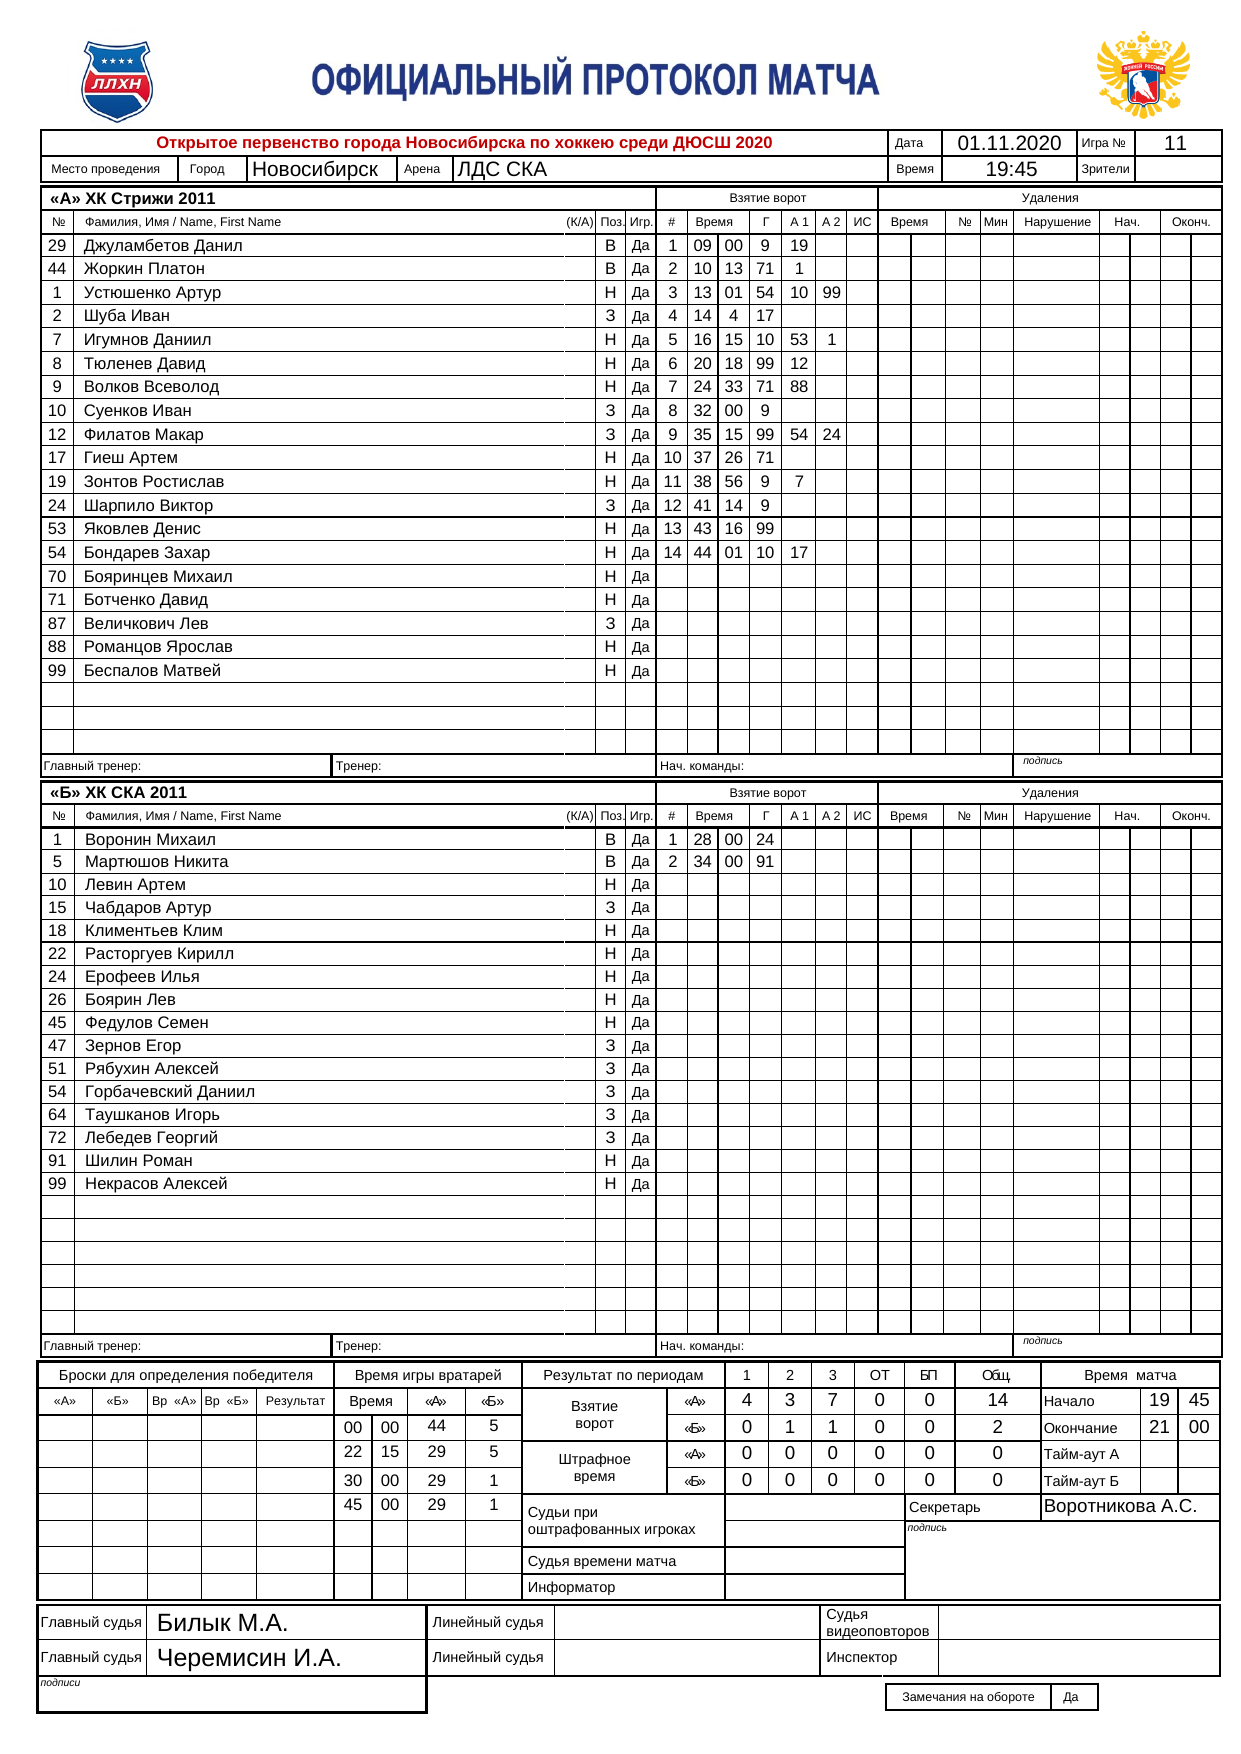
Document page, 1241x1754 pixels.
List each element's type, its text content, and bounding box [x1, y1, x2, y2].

table_cell [719, 1288, 749, 1310]
table_cell 6 [657, 352, 687, 374]
table_cell [1161, 305, 1190, 327]
table_cell [39, 1441, 92, 1467]
table_cell 14 [688, 305, 717, 327]
table_cell [1131, 352, 1160, 374]
table_cell [944, 829, 980, 849]
table_cell № [42, 211, 73, 233]
table_cell Рябухин Алексей [75, 1058, 564, 1079]
table_cell Расторгуев Кирилл [75, 943, 564, 964]
table_cell 43 [688, 518, 717, 540]
table_cell [1131, 446, 1160, 469]
table_cell [373, 1547, 407, 1573]
table_cell 26 [42, 989, 74, 1011]
table_cell [750, 1058, 781, 1079]
table_cell [42, 1219, 74, 1241]
table_cell [1131, 1242, 1160, 1264]
table_cell [565, 1104, 595, 1126]
table_cell Да [626, 470, 655, 493]
table_cell [939, 1640, 1219, 1675]
table_cell Да [626, 257, 655, 280]
table_cell [1014, 352, 1099, 374]
table_cell [847, 1058, 877, 1079]
table_cell [565, 352, 595, 374]
table_cell [565, 1058, 595, 1079]
table_cell [93, 1521, 147, 1546]
table_cell [847, 850, 877, 872]
table_cell [750, 1104, 781, 1126]
table_cell 99 [42, 1173, 74, 1195]
table_cell [981, 1035, 1013, 1057]
table_cell [782, 565, 815, 587]
table_cell 16 [688, 328, 717, 351]
table_cell [373, 1521, 407, 1546]
table_cell [750, 1150, 781, 1172]
table_cell [1014, 896, 1099, 918]
table_cell Нарушение [1014, 211, 1099, 233]
table_cell [42, 1288, 74, 1310]
table_cell [847, 399, 877, 422]
table_cell [1131, 989, 1160, 1011]
table_cell З [596, 399, 625, 422]
table_cell З [596, 1058, 625, 1079]
table_cell [782, 636, 815, 658]
table_cell «А» [408, 1389, 465, 1413]
table_cell [1192, 494, 1221, 516]
table_header 01.11.2020 [943, 131, 1076, 155]
table_cell Некрасов Алексей [75, 1173, 564, 1195]
table_cell [1161, 1242, 1190, 1264]
table_cell [879, 896, 910, 918]
table_cell [565, 281, 595, 303]
table_cell [883, 1677, 1220, 1681]
table_cell [847, 470, 877, 493]
table_cell [1100, 1173, 1129, 1195]
table_cell [782, 874, 815, 895]
table_cell [879, 446, 910, 469]
table_cell [39, 1468, 92, 1493]
table_cell [847, 494, 877, 516]
table_cell ИС [847, 805, 877, 826]
table_cell [1014, 1196, 1099, 1218]
table_cell [719, 1058, 749, 1079]
table_cell [1100, 588, 1129, 611]
table_cell [912, 1219, 943, 1241]
table_cell 10 [688, 257, 717, 280]
table_cell [626, 1219, 655, 1241]
table_cell Да [626, 659, 655, 682]
table_cell [981, 1081, 1013, 1103]
table_cell Вр «Б» [202, 1389, 256, 1413]
table_cell [750, 989, 781, 1011]
table_cell [565, 636, 595, 658]
table_cell [1161, 352, 1190, 374]
table_cell [719, 896, 749, 918]
table_cell [847, 1288, 877, 1310]
table_cell Мартюшов Никита [75, 850, 564, 872]
table_cell [1161, 281, 1190, 303]
table_cell [1192, 257, 1221, 280]
table_cell 2 [42, 305, 73, 327]
table_cell Штрафное время [523, 1442, 666, 1493]
table_cell «А» [668, 1389, 724, 1413]
table_cell [1192, 1081, 1221, 1103]
table_cell [816, 235, 846, 256]
table_cell [1099, 1682, 1220, 1711]
table_cell [1161, 874, 1190, 895]
table_cell [981, 1150, 1013, 1172]
table_cell 3 [657, 281, 687, 303]
table_cell [719, 659, 749, 682]
table_cell [750, 1265, 781, 1287]
table_cell [816, 1265, 846, 1287]
table_cell [944, 1265, 980, 1287]
table_cell 29 [408, 1494, 465, 1520]
table_cell Да [626, 235, 655, 256]
table_cell [1131, 850, 1160, 872]
table_cell [1131, 612, 1160, 634]
table_cell [93, 1547, 147, 1573]
table_cell [1161, 235, 1190, 256]
table_cell [688, 1311, 717, 1333]
table_cell [565, 257, 595, 280]
table_cell [39, 1574, 92, 1599]
table_cell [596, 1242, 625, 1264]
table_cell 18 [42, 920, 74, 941]
table_cell Место проведения [42, 157, 177, 181]
table_cell [944, 1127, 980, 1149]
table_cell [1131, 281, 1160, 303]
table_cell 0 [905, 1468, 954, 1493]
table_cell Фамилия, Имя / Name, First Name [74, 211, 565, 233]
table_cell 10 [657, 446, 687, 469]
table_cell [257, 1547, 333, 1573]
table_cell Главный тренер: [42, 755, 330, 776]
table_cell [981, 896, 1013, 918]
table_cell [946, 518, 980, 540]
table_cell 21 [1141, 1415, 1177, 1440]
table_cell [816, 565, 846, 587]
table_cell [847, 1081, 877, 1103]
table_cell [1192, 1311, 1221, 1333]
table_cell Поз. [596, 211, 625, 233]
table_cell 00 [719, 829, 749, 849]
table_cell [1192, 1150, 1221, 1172]
table_cell [373, 1574, 407, 1599]
table_cell [912, 659, 945, 682]
table_cell [1100, 829, 1129, 849]
table_cell [847, 446, 877, 469]
table_cell [981, 1058, 1013, 1079]
table_cell [981, 352, 1013, 374]
table_cell [782, 1196, 815, 1218]
table_cell [688, 730, 717, 753]
table_cell 24 [688, 376, 717, 398]
table_cell [750, 1173, 781, 1195]
table_cell [912, 1265, 943, 1287]
table_cell [912, 235, 945, 256]
table_cell [782, 730, 815, 753]
table_cell [1100, 896, 1129, 918]
table_cell [946, 707, 980, 729]
table_cell 9 [750, 399, 781, 422]
table_cell [1100, 707, 1129, 729]
table_cell [202, 1521, 256, 1546]
table_cell 88 [782, 376, 815, 398]
table_cell 19 [42, 470, 73, 493]
table_cell [782, 399, 815, 422]
table_cell [657, 874, 687, 895]
table_cell [1131, 305, 1160, 327]
table_cell [816, 707, 846, 729]
table_cell 00 [335, 1416, 371, 1440]
table_cell [1100, 1012, 1129, 1033]
table_cell [1131, 494, 1160, 516]
table_cell [42, 683, 73, 706]
table_cell [466, 1547, 521, 1573]
table_cell [944, 1311, 980, 1333]
table_cell [847, 328, 877, 351]
table_cell [944, 1288, 980, 1310]
table_cell [816, 1058, 846, 1079]
table_cell Н [596, 588, 625, 611]
table_cell 0 [812, 1442, 854, 1467]
table_cell Беспалов Матвей [74, 659, 564, 682]
table_cell 22 [42, 943, 74, 964]
table_cell [565, 235, 595, 256]
table_cell [1161, 423, 1190, 445]
table_cell 18 [719, 352, 749, 374]
table_cell [1100, 1311, 1129, 1333]
table_cell [782, 1081, 815, 1103]
table_cell [1014, 1058, 1099, 1079]
table_cell [816, 659, 846, 682]
table_cell [1192, 541, 1221, 564]
table_cell [912, 376, 945, 398]
table_cell [688, 943, 717, 964]
table_cell [1192, 966, 1221, 987]
table_cell [408, 1574, 465, 1599]
table_cell [1192, 235, 1221, 256]
table_cell [1100, 1058, 1129, 1079]
table_cell Тайм-аут Б [1042, 1468, 1140, 1493]
table_cell [657, 1012, 687, 1033]
table_cell [42, 1311, 74, 1333]
table_cell Тайм-аут А [1042, 1441, 1140, 1467]
table_cell [1131, 1012, 1160, 1033]
table_cell [565, 541, 595, 564]
table_cell [750, 1288, 781, 1310]
table_cell [42, 1242, 74, 1264]
table_cell [1014, 399, 1099, 422]
table_cell [912, 305, 945, 327]
table_cell Да [626, 612, 655, 634]
table_cell [1014, 257, 1099, 280]
table_cell [847, 1265, 877, 1287]
table_cell 01 [719, 281, 749, 303]
table_cell [1131, 829, 1160, 849]
table_cell [981, 470, 1013, 493]
table_cell [750, 707, 781, 729]
table_cell [1161, 707, 1190, 729]
table_cell [596, 1265, 625, 1287]
table_cell [847, 1311, 877, 1333]
table_cell [847, 896, 877, 918]
table_cell [1192, 1012, 1221, 1033]
table_cell [688, 1242, 717, 1264]
table_cell 0 [905, 1442, 954, 1467]
table_cell [596, 1288, 625, 1310]
table_cell [981, 920, 1013, 941]
table_cell Игр. [626, 805, 655, 826]
table_cell [1100, 1104, 1129, 1126]
table_cell [1131, 874, 1160, 895]
table_cell [1014, 707, 1099, 729]
table_cell [912, 1173, 943, 1195]
table_cell 5 [466, 1441, 521, 1467]
table_cell [750, 659, 781, 682]
table_cell [565, 588, 595, 611]
table_cell [1192, 920, 1221, 941]
table_cell [847, 257, 877, 280]
table_cell [946, 281, 980, 303]
table_cell [816, 1219, 846, 1241]
table_cell Да [626, 328, 655, 351]
table_cell Шилин Роман [75, 1150, 564, 1172]
table_cell Да [626, 1058, 655, 1079]
table_cell [466, 1574, 521, 1599]
table_cell [946, 257, 980, 280]
table_cell 33 [719, 376, 749, 398]
table_cell [816, 1173, 846, 1195]
table_cell [879, 235, 910, 256]
table_cell [1014, 281, 1099, 303]
table_cell [944, 1242, 980, 1264]
table_cell [657, 1288, 687, 1310]
table_cell [657, 1127, 687, 1149]
table_cell [1014, 423, 1099, 445]
table_cell [1014, 1288, 1099, 1310]
table_cell [782, 707, 815, 729]
table_cell [726, 1495, 904, 1520]
table_cell [847, 989, 877, 1011]
table_cell [816, 470, 846, 493]
table_cell [1131, 966, 1160, 987]
table_cell [946, 470, 980, 493]
table_header Время матча [1042, 1363, 1219, 1387]
table_cell [257, 1416, 333, 1440]
table_cell 54 [42, 541, 73, 564]
table_cell [1192, 470, 1221, 493]
table_cell [719, 1311, 749, 1333]
table_cell [626, 1288, 655, 1310]
table_cell [565, 446, 595, 469]
table_cell [726, 1575, 904, 1599]
table_cell [750, 1311, 781, 1333]
table_header Время игры вратарей [335, 1363, 521, 1387]
table_cell [1161, 494, 1190, 516]
table_cell [688, 1104, 717, 1126]
table_cell Информатор [523, 1575, 724, 1599]
table_cell [847, 305, 877, 327]
table_cell [946, 376, 980, 398]
table_cell Да [626, 281, 655, 303]
table_cell Н [596, 989, 625, 1011]
table_cell 7 [812, 1389, 854, 1413]
table_cell [1014, 943, 1099, 964]
table_cell [782, 1127, 815, 1149]
table_cell [1141, 1441, 1177, 1467]
table_cell [1014, 1311, 1099, 1333]
table_cell 99 [750, 352, 781, 374]
table_cell 44 [42, 257, 73, 280]
table_cell [981, 943, 1013, 964]
table_cell [782, 446, 815, 469]
table_cell [1161, 612, 1190, 634]
table_cell [946, 494, 980, 516]
table_cell Тренер: [333, 755, 655, 776]
table_cell [847, 1219, 877, 1241]
table_cell 71 [750, 257, 781, 280]
table_cell [879, 423, 910, 445]
table_cell Нач. [1100, 805, 1160, 826]
table_cell [981, 707, 1013, 729]
table_cell [1100, 683, 1129, 706]
table_cell 00 [719, 399, 749, 422]
table_cell [1014, 1173, 1099, 1195]
table_cell [565, 920, 595, 941]
table_cell [1100, 730, 1129, 753]
table_cell [879, 399, 910, 422]
table_cell [202, 1441, 256, 1467]
table_cell 64 [42, 1104, 74, 1126]
table_cell [1192, 989, 1221, 1011]
table_cell [1131, 943, 1160, 964]
table_cell 99 [750, 518, 781, 540]
table_cell [879, 1104, 910, 1126]
table_cell Новосибирск [248, 157, 396, 181]
table_cell Мин [981, 805, 1013, 826]
table_cell Левин Артем [75, 874, 564, 895]
table_cell 54 [750, 281, 781, 303]
table_cell [879, 707, 910, 729]
table_cell [750, 1219, 781, 1241]
table_cell [912, 989, 943, 1011]
table_cell [782, 518, 815, 540]
table_cell 17 [42, 446, 73, 469]
table_cell [1192, 281, 1221, 303]
table_cell [981, 446, 1013, 469]
table_cell 0 [769, 1442, 811, 1467]
table_cell [657, 730, 687, 753]
table_cell [74, 707, 564, 729]
table_cell 16 [719, 518, 749, 540]
table_cell Да [626, 874, 655, 895]
table_cell [981, 565, 1013, 587]
table_cell [879, 829, 910, 849]
table_cell [1100, 423, 1129, 445]
table_cell [1161, 257, 1190, 280]
table_cell 71 [750, 446, 781, 469]
table_cell [1161, 518, 1190, 540]
table_cell [565, 1081, 595, 1103]
table_cell [1100, 966, 1129, 987]
table_cell [1192, 683, 1221, 706]
table_cell [750, 730, 781, 753]
table_cell [688, 588, 717, 611]
table_cell Бондарев Захар [74, 541, 564, 564]
table_cell [1131, 1081, 1160, 1103]
table_cell [944, 1196, 980, 1218]
table_cell [1014, 376, 1099, 398]
table_cell Да [626, 352, 655, 374]
table_cell [1192, 446, 1221, 469]
table_cell [750, 1127, 781, 1149]
table_cell (К/А) [565, 805, 595, 826]
table_cell [912, 541, 945, 564]
table_cell [1192, 659, 1221, 682]
table_cell [1161, 541, 1190, 564]
table_cell [657, 1081, 687, 1103]
table_cell [816, 541, 846, 564]
table_header «Б» ХК СКА 2011 [42, 783, 655, 803]
table_cell [981, 874, 1013, 895]
table_cell [1100, 1196, 1129, 1218]
table_cell [782, 1288, 815, 1310]
table_cell З [596, 1035, 625, 1057]
table_cell [1192, 1058, 1221, 1079]
table_cell [946, 328, 980, 351]
table_cell [816, 1104, 846, 1126]
table_cell Н [596, 518, 625, 540]
table_cell [1131, 541, 1160, 564]
table_cell [912, 1288, 943, 1310]
table_cell Да [626, 1150, 655, 1172]
table_cell [981, 328, 1013, 351]
table_cell [74, 730, 564, 753]
table_cell [782, 683, 815, 706]
table_cell 7 [657, 376, 687, 398]
table_cell [1161, 829, 1190, 849]
table_cell [782, 659, 815, 682]
table_cell 22 [335, 1441, 371, 1467]
table_cell [1014, 636, 1099, 658]
table_cell [782, 305, 815, 327]
table_cell 15 [42, 896, 74, 918]
table_cell [565, 1012, 595, 1033]
table_cell [688, 565, 717, 587]
table_cell [688, 989, 717, 1011]
table_cell [1131, 896, 1160, 918]
table_cell [816, 612, 846, 634]
table_cell [816, 683, 846, 706]
table_cell [75, 1265, 564, 1287]
table_cell Да [626, 423, 655, 445]
table_cell [688, 659, 717, 682]
table_cell [782, 1219, 815, 1241]
table_cell [688, 966, 717, 987]
table_cell 72 [42, 1127, 74, 1149]
table_cell [946, 612, 980, 634]
table_cell Да [626, 966, 655, 987]
table_cell [1100, 920, 1129, 941]
table_cell [202, 1468, 256, 1493]
table_cell [596, 1196, 625, 1218]
table_cell [719, 966, 749, 987]
table_cell [847, 1127, 877, 1149]
table_cell [912, 612, 945, 634]
table_cell [1161, 1219, 1190, 1241]
table_cell В [596, 235, 625, 256]
table_cell 12 [42, 423, 73, 445]
table_cell [847, 1173, 877, 1195]
table_cell [981, 1242, 1013, 1264]
table_cell [257, 1468, 333, 1493]
table_cell [1014, 850, 1099, 872]
table_cell 0 [855, 1468, 904, 1493]
table_cell [657, 1058, 687, 1079]
table_cell [148, 1521, 201, 1546]
table_cell 9 [42, 376, 73, 398]
table_cell Н [596, 281, 625, 303]
table_cell [1014, 541, 1099, 564]
table_cell [1179, 1441, 1219, 1467]
table_cell [688, 707, 717, 729]
table_cell [719, 707, 749, 729]
table_cell 91 [750, 850, 781, 872]
table_cell [1014, 1104, 1099, 1126]
table_cell Да [626, 565, 655, 587]
table_cell 30 [335, 1468, 371, 1493]
table_cell [944, 1035, 980, 1057]
table_cell 91 [42, 1150, 74, 1172]
table_cell [1161, 1173, 1190, 1195]
table_cell [688, 1150, 717, 1172]
table_cell 41 [688, 494, 717, 516]
table_cell 29 [42, 235, 73, 256]
table_cell [657, 1173, 687, 1195]
table_cell [688, 683, 717, 706]
table_cell [1131, 1311, 1160, 1333]
table_cell [1192, 829, 1221, 849]
table_cell 45 [335, 1494, 371, 1520]
table_cell [1161, 1288, 1190, 1310]
table_cell [1192, 1173, 1221, 1195]
table_cell [782, 1058, 815, 1079]
table_cell 17 [750, 305, 781, 327]
table_cell Зонтов Ростислав [74, 470, 564, 493]
table_cell 99 [816, 281, 846, 303]
table_cell [1192, 588, 1221, 611]
table_cell [847, 612, 877, 634]
table_cell [1014, 446, 1099, 469]
table_cell 38 [688, 470, 717, 493]
table_cell [750, 1081, 781, 1103]
table_cell Г [750, 211, 781, 233]
table_cell Да [626, 446, 655, 469]
table_cell [1100, 257, 1129, 280]
table_cell Да [626, 1035, 655, 1057]
table_cell [1161, 659, 1190, 682]
table_cell [816, 874, 846, 895]
table_cell [1161, 1012, 1190, 1033]
table_cell 8 [657, 399, 687, 422]
table_cell [944, 920, 980, 941]
table_cell [879, 1012, 910, 1033]
table_cell [912, 588, 945, 611]
table_cell Время [335, 1389, 407, 1413]
table_cell [1014, 1242, 1099, 1264]
table_cell [565, 966, 595, 987]
table_cell [912, 1104, 943, 1126]
table_cell [879, 541, 910, 564]
table_header ОТ [855, 1363, 904, 1387]
table_cell Время [688, 805, 749, 826]
table_cell [847, 874, 877, 895]
table_cell [912, 896, 943, 918]
table_cell [657, 896, 687, 918]
table_cell [816, 1127, 846, 1149]
table_cell [688, 1012, 717, 1033]
table_cell [1192, 328, 1221, 351]
table_cell [879, 1265, 910, 1287]
table_cell [981, 541, 1013, 564]
table_cell Главный судья [39, 1606, 146, 1639]
table_cell [148, 1468, 201, 1493]
table_cell [1014, 494, 1099, 516]
table_cell [626, 1242, 655, 1264]
table_header БП [905, 1363, 954, 1387]
table_cell [912, 966, 943, 987]
table_cell [688, 1173, 717, 1195]
table_cell [879, 1150, 910, 1172]
table_cell [816, 305, 846, 327]
table_cell [750, 920, 781, 941]
table_cell [981, 257, 1013, 280]
table_cell [750, 896, 781, 918]
table_cell Н [596, 943, 625, 964]
table_cell [816, 920, 846, 941]
table_cell [879, 1288, 910, 1310]
table_cell Фамилия, Имя / Name, First Name [75, 805, 565, 826]
table_cell Н [596, 636, 625, 658]
table_cell 10 [782, 281, 815, 303]
table_cell Жоркин Платон [74, 257, 564, 280]
table_cell Поз. [596, 805, 625, 826]
table_cell [879, 874, 910, 895]
table_cell [750, 943, 781, 964]
table_cell [1014, 305, 1099, 327]
table_cell [879, 612, 910, 634]
table_cell [565, 943, 595, 964]
table_cell [1161, 989, 1190, 1011]
table_cell [1131, 683, 1160, 706]
table_cell [944, 896, 980, 918]
table_cell [944, 1058, 980, 1079]
table_cell [657, 920, 687, 941]
table_cell 0 [726, 1415, 768, 1440]
table_cell [688, 1127, 717, 1149]
table_cell [257, 1574, 333, 1599]
table_cell Да [626, 896, 655, 918]
table_cell 1 [769, 1415, 811, 1440]
table_cell [1136, 157, 1221, 181]
table_cell Да [626, 518, 655, 540]
table_cell 10 [42, 399, 73, 422]
table_cell [1100, 1035, 1129, 1057]
table_cell [782, 1012, 815, 1033]
table_cell 1 [466, 1468, 521, 1493]
table_cell [816, 1035, 846, 1057]
table_cell «Б» [668, 1415, 724, 1440]
table_cell [1014, 989, 1099, 1011]
table_cell [555, 1606, 819, 1639]
table_cell [565, 659, 595, 682]
table_cell [847, 588, 877, 611]
table_cell 2 [657, 850, 687, 872]
table_cell [42, 707, 73, 729]
table_cell 00 [373, 1494, 407, 1520]
table_cell [1100, 636, 1129, 658]
table_cell [42, 730, 73, 753]
table_cell [1014, 1219, 1099, 1241]
table_cell [981, 399, 1013, 422]
table_cell [944, 989, 980, 1011]
table_cell [944, 1219, 980, 1241]
table_cell [1014, 565, 1099, 587]
table_cell [657, 588, 687, 611]
table_cell [565, 376, 595, 398]
table_cell Мин [981, 211, 1013, 233]
table_cell [1192, 636, 1221, 658]
table_cell [816, 943, 846, 964]
table_cell [408, 1547, 465, 1573]
table_cell [1192, 1104, 1221, 1126]
table_header 1 [726, 1363, 768, 1387]
table_cell [750, 565, 781, 587]
table_cell 28 [688, 829, 717, 849]
table_cell Да [626, 1081, 655, 1103]
table_cell [1131, 399, 1160, 422]
table_cell [912, 446, 945, 469]
table_cell Линейный судья [428, 1640, 554, 1675]
table_cell [879, 920, 910, 941]
table_cell [1014, 588, 1099, 611]
table_cell Да [626, 1173, 655, 1195]
table_cell [946, 446, 980, 469]
table_cell [847, 683, 877, 706]
table_cell [428, 1677, 882, 1711]
table_cell 1 [657, 235, 687, 256]
table_cell [816, 446, 846, 469]
table_cell [1192, 874, 1221, 895]
table_cell 15 [373, 1441, 407, 1467]
table_cell Да [626, 850, 655, 872]
table_cell Вр «А» [148, 1389, 201, 1413]
table_cell [816, 636, 846, 658]
table_cell [946, 235, 980, 256]
table_cell «А» [668, 1442, 724, 1467]
table_cell Н [596, 328, 625, 351]
table_cell 1 [812, 1415, 854, 1440]
table_cell [1161, 730, 1190, 753]
table_cell [42, 1196, 74, 1218]
table_cell Да [626, 829, 655, 849]
table_cell [596, 1219, 625, 1241]
table_cell Игр. [626, 211, 655, 233]
table_cell [912, 470, 945, 493]
table_cell [782, 1104, 815, 1126]
table_cell 10 [42, 874, 74, 895]
table_cell [1179, 1468, 1219, 1493]
table_cell [657, 1265, 687, 1287]
table_cell [782, 966, 815, 987]
table_cell [1161, 1265, 1190, 1287]
table_cell Да [626, 305, 655, 327]
table_cell [657, 1242, 687, 1264]
table_cell [879, 989, 910, 1011]
table_cell [912, 1311, 943, 1333]
table_cell [1014, 920, 1099, 941]
table_header 11 [1136, 131, 1221, 155]
table_cell Главный тренер: [42, 1335, 330, 1356]
table_cell [782, 829, 815, 849]
table_header Замечания на обороте [887, 1685, 1050, 1709]
table_cell [719, 588, 749, 611]
table_cell [912, 1150, 943, 1172]
table_cell [1100, 328, 1129, 351]
table_cell 45 [1179, 1389, 1219, 1413]
table_cell 44 [688, 541, 717, 564]
table_cell Романцов Ярослав [74, 636, 564, 658]
table_cell [981, 1288, 1013, 1310]
table_cell [1100, 281, 1129, 303]
table_cell [75, 1311, 564, 1333]
table_cell [847, 1196, 877, 1218]
table_cell Филатов Макар [74, 423, 564, 445]
table_cell Да [626, 494, 655, 516]
table_cell [657, 966, 687, 987]
table_cell [657, 1311, 687, 1333]
table_cell Н [596, 541, 625, 564]
table_cell Нач. [1100, 211, 1160, 233]
table_cell [1192, 565, 1221, 587]
table_cell 24 [42, 494, 73, 516]
table_cell [912, 1242, 943, 1264]
table_cell 14 [956, 1389, 1040, 1413]
table_cell Н [596, 659, 625, 682]
table_cell [1014, 1265, 1099, 1287]
table_cell Ерофеев Илья [75, 966, 564, 987]
table_cell [1100, 943, 1129, 964]
table_cell [565, 399, 595, 422]
table_cell [1161, 470, 1190, 493]
table_cell Бояринцев Михаил [74, 565, 564, 587]
table_cell [750, 683, 781, 706]
table_cell [981, 1127, 1013, 1149]
table_cell [1161, 446, 1190, 469]
table_cell 53 [782, 328, 815, 351]
table_cell [1014, 328, 1099, 351]
table_cell [912, 281, 945, 303]
table_cell [847, 352, 877, 374]
table_cell З [596, 1081, 625, 1103]
table_cell [879, 1058, 910, 1079]
table_cell [981, 850, 1013, 872]
table_cell [335, 1547, 371, 1573]
table_cell [847, 565, 877, 587]
table_cell [335, 1574, 371, 1599]
table_cell 7 [42, 328, 73, 351]
table_cell [981, 518, 1013, 540]
table_cell ИС [847, 211, 877, 233]
table_cell [1161, 1081, 1190, 1103]
table_cell 13 [719, 257, 749, 280]
table_cell [688, 896, 717, 918]
table_cell [688, 636, 717, 658]
table_cell [1161, 399, 1190, 422]
table_cell 4 [657, 305, 687, 327]
table_cell [981, 636, 1013, 658]
table_cell Взятие ворот [523, 1389, 666, 1440]
table_cell [408, 1521, 465, 1546]
table_cell [93, 1574, 147, 1599]
table_cell Главный судья [39, 1640, 146, 1675]
table_cell 0 [855, 1389, 904, 1413]
table_cell Инспектор [821, 1640, 938, 1675]
table_cell [1192, 1127, 1221, 1149]
table_cell Билык М.А. [147, 1606, 425, 1639]
table_cell [782, 1311, 815, 1333]
table_cell [565, 850, 595, 872]
table_cell [1161, 966, 1190, 987]
table_cell [1161, 896, 1190, 918]
table_cell [202, 1494, 256, 1520]
table_cell [596, 730, 625, 753]
table_cell [93, 1416, 147, 1440]
table_cell [565, 1288, 595, 1310]
table_cell [847, 541, 877, 564]
table_cell [335, 1521, 371, 1546]
table_cell [1014, 235, 1099, 256]
table_cell [912, 257, 945, 280]
table_cell 19 [1141, 1389, 1177, 1413]
table_cell [1131, 1104, 1160, 1126]
table_cell Время [879, 805, 943, 826]
table_header Да [1052, 1685, 1097, 1709]
table_cell [816, 1012, 846, 1033]
table_cell Яковлев Денис [74, 518, 564, 540]
table_cell [657, 1196, 687, 1218]
table_cell [946, 305, 980, 327]
table_cell [719, 1081, 749, 1103]
table_cell [719, 730, 749, 753]
table_cell Оконч. [1161, 211, 1221, 233]
table_cell 26 [719, 446, 749, 469]
table_cell [1100, 470, 1129, 493]
table_cell [565, 518, 595, 540]
table_cell [847, 1012, 877, 1033]
table_cell 54 [782, 423, 815, 445]
table_cell [1192, 850, 1221, 872]
table_cell [946, 399, 980, 422]
table_cell [626, 1196, 655, 1218]
table_cell [816, 588, 846, 611]
table_cell [944, 1012, 980, 1033]
table_cell [1131, 565, 1160, 587]
table_cell [626, 707, 655, 729]
table_cell [657, 659, 687, 682]
table_cell [1100, 874, 1129, 895]
table_cell 0 [905, 1389, 954, 1413]
table_cell [1161, 636, 1190, 658]
table_cell 10 [750, 328, 781, 351]
table_cell [816, 989, 846, 1011]
table_cell 12 [782, 352, 815, 374]
table_cell 2 [956, 1415, 1040, 1440]
table_cell 19:45 [943, 157, 1076, 181]
table_cell [657, 612, 687, 634]
table_cell Город [179, 157, 246, 181]
table_cell [1100, 399, 1129, 422]
table_cell ЛДС СКА [454, 157, 887, 181]
table_cell [1192, 1288, 1221, 1310]
table_cell Н [596, 1012, 625, 1033]
table_cell [879, 1311, 910, 1333]
table_cell [782, 1150, 815, 1172]
table_cell [912, 1196, 943, 1218]
table_cell [1161, 1311, 1190, 1333]
table_cell 29 [408, 1441, 465, 1467]
table_cell [879, 470, 910, 493]
table_cell [981, 659, 1013, 682]
table_cell [750, 966, 781, 987]
table_cell [939, 1606, 1219, 1639]
table_cell 47 [42, 1035, 74, 1057]
table_cell 7 [782, 470, 815, 493]
table_cell [257, 1521, 333, 1546]
table_cell «Б» [93, 1389, 147, 1413]
table_cell [981, 281, 1013, 303]
table_cell [879, 636, 910, 658]
table_cell 99 [42, 659, 73, 682]
table_cell [719, 989, 749, 1011]
table_cell 45 [42, 1012, 74, 1033]
table_cell 56 [719, 470, 749, 493]
table_cell [1161, 1150, 1190, 1172]
table_cell 0 [769, 1468, 811, 1493]
table_cell [879, 328, 910, 351]
table_cell [879, 305, 910, 327]
table_cell [1192, 305, 1221, 327]
table_cell № [946, 211, 980, 233]
table_cell 3 [769, 1389, 811, 1413]
table_cell [750, 1242, 781, 1264]
table_cell Боярин Лев [75, 989, 564, 1011]
table_cell [1014, 730, 1099, 753]
table_cell [565, 1150, 595, 1172]
table_header Взятие ворот [657, 783, 877, 803]
table_cell [148, 1416, 201, 1440]
table_cell [719, 612, 749, 634]
table_cell [816, 494, 846, 516]
table_cell Воротникова А.С. [1042, 1495, 1219, 1520]
table_cell [1192, 1242, 1221, 1264]
table_cell Величкович Лев [74, 612, 564, 634]
table_cell 13 [657, 518, 687, 540]
table_cell 99 [750, 423, 781, 445]
table_cell [981, 588, 1013, 611]
table_cell [1161, 1104, 1190, 1126]
table_cell [847, 281, 877, 303]
table_cell [202, 1574, 256, 1599]
table_cell Н [596, 352, 625, 374]
table_cell [912, 874, 943, 895]
table_cell [946, 565, 980, 587]
table_cell [596, 683, 625, 706]
table_cell [596, 707, 625, 729]
table_cell Горбачевский Даниил [75, 1081, 564, 1103]
table_cell [912, 1081, 943, 1103]
table_cell [981, 376, 1013, 398]
table_cell 9 [750, 494, 781, 516]
table_cell [816, 1288, 846, 1310]
table_cell Да [626, 399, 655, 422]
table_cell [1192, 423, 1221, 445]
table_cell [1014, 1150, 1099, 1172]
table_cell [93, 1468, 147, 1493]
table_cell З [596, 423, 625, 445]
table_cell [565, 989, 595, 1011]
table_cell [565, 1219, 595, 1241]
table_cell 14 [719, 494, 749, 516]
table_cell Устюшенко Артур [74, 281, 564, 303]
table_cell [719, 1012, 749, 1033]
table_cell 54 [42, 1081, 74, 1103]
table_cell 5 [466, 1416, 521, 1440]
table_cell [981, 1265, 1013, 1287]
table_cell № [42, 805, 74, 826]
table_cell 1 [782, 257, 815, 280]
table_cell [626, 730, 655, 753]
table_cell З [596, 305, 625, 327]
table_cell [944, 1150, 980, 1172]
table_cell 09 [688, 235, 717, 256]
table_cell [657, 636, 687, 658]
table_cell [847, 235, 877, 256]
table_cell Н [596, 920, 625, 941]
table_cell [879, 659, 910, 682]
table_cell 00 [719, 850, 749, 872]
table_cell # [657, 211, 687, 233]
table_cell подпись [1014, 1335, 1221, 1356]
table_cell [565, 494, 595, 516]
table_cell [1131, 470, 1160, 493]
table_cell [847, 943, 877, 964]
table_cell [981, 989, 1013, 1011]
table_cell 70 [42, 565, 73, 587]
table_cell [816, 730, 846, 753]
table_cell [719, 1173, 749, 1195]
table_cell [39, 1494, 92, 1520]
table_cell [879, 1081, 910, 1103]
table_cell [1192, 1219, 1221, 1241]
table_cell [946, 659, 980, 682]
table_cell [944, 1173, 980, 1195]
table_cell 24 [42, 966, 74, 987]
table_cell [912, 494, 945, 516]
table_cell 0 [812, 1468, 854, 1493]
table_cell [565, 683, 595, 706]
table_cell Воронин Михаил [75, 829, 564, 849]
table_cell [202, 1547, 256, 1573]
table_cell Н [596, 376, 625, 398]
table_cell [1161, 1058, 1190, 1079]
table_cell 9 [657, 423, 687, 445]
table_cell [1161, 683, 1190, 706]
table_cell Да [626, 989, 655, 1011]
table_cell [565, 896, 595, 918]
table_cell Н [596, 966, 625, 987]
table_cell [847, 707, 877, 729]
table_cell [816, 257, 846, 280]
table_cell [1131, 1058, 1160, 1079]
table_cell Да [626, 1104, 655, 1126]
table_cell [1100, 1242, 1129, 1264]
table_cell Окончание [1042, 1415, 1140, 1440]
table_cell [1014, 470, 1099, 493]
table_cell Чабдаров Артур [75, 896, 564, 918]
table_cell [782, 1242, 815, 1264]
table_cell Результат [257, 1389, 333, 1413]
table_cell [688, 1219, 717, 1241]
table_cell Гиеш Артем [74, 446, 564, 469]
table_cell Зернов Егор [75, 1035, 564, 1057]
table_cell [879, 943, 910, 964]
table_cell [944, 1104, 980, 1126]
table_cell 11 [657, 470, 687, 493]
table_cell [1192, 376, 1221, 398]
table_cell 17 [782, 541, 815, 564]
table_cell [202, 1416, 256, 1440]
table_cell Волков Всеволод [74, 376, 564, 398]
table_cell [1014, 966, 1099, 987]
table_cell [1100, 1127, 1129, 1149]
table_cell [1192, 707, 1221, 729]
table_cell [719, 683, 749, 706]
table_cell [782, 850, 815, 872]
table_cell [1014, 874, 1099, 895]
table_cell Шарпило Виктор [74, 494, 564, 516]
table_cell [879, 1173, 910, 1195]
table_cell [626, 683, 655, 706]
table_cell [1100, 565, 1129, 587]
table_cell [879, 966, 910, 987]
table_cell [879, 1219, 910, 1241]
table_cell 5 [657, 328, 687, 351]
table_cell [912, 423, 945, 445]
table_cell [1192, 352, 1221, 374]
table_cell [1131, 1127, 1160, 1149]
table_cell 1 [42, 829, 74, 849]
table_cell [981, 1219, 1013, 1241]
table_cell Ботченко Давид [74, 588, 564, 611]
table_cell [565, 565, 595, 587]
table_cell 37 [688, 446, 717, 469]
table_cell [1014, 683, 1099, 706]
table_cell [847, 1035, 877, 1057]
table_cell [1161, 1127, 1190, 1149]
table_cell Лебедев Георгий [75, 1127, 564, 1149]
table_cell [847, 636, 877, 658]
table_cell Н [596, 470, 625, 493]
table_cell [1131, 1265, 1160, 1287]
table_cell [719, 874, 749, 895]
table_cell [879, 518, 910, 540]
table_cell [719, 1242, 749, 1264]
table_cell [879, 352, 910, 374]
table_cell 20 [688, 352, 717, 374]
table_cell [981, 1173, 1013, 1195]
table_cell [1014, 1035, 1099, 1057]
table_cell Зрители [1078, 157, 1134, 181]
table_cell [750, 1012, 781, 1033]
table_cell [981, 829, 1013, 849]
table_cell [912, 352, 945, 374]
table_cell 9 [750, 470, 781, 493]
table_cell [719, 1219, 749, 1241]
table_cell [565, 707, 595, 729]
table_cell [981, 730, 1013, 753]
table_cell [879, 850, 910, 872]
table_cell [148, 1494, 201, 1520]
table_cell [93, 1494, 147, 1520]
table_cell [912, 1058, 943, 1079]
table_cell [1131, 659, 1160, 682]
table_cell [816, 352, 846, 374]
table_cell [1161, 1035, 1190, 1057]
table_cell [816, 850, 846, 872]
table_cell Таушканов Игорь [75, 1104, 564, 1126]
table_cell [657, 989, 687, 1011]
table_cell 0 [956, 1468, 1040, 1493]
table_cell [816, 1196, 846, 1218]
table_cell [816, 829, 846, 849]
table_cell [782, 920, 815, 941]
table_cell [816, 1311, 846, 1333]
table_cell [1100, 305, 1129, 327]
table_cell [847, 920, 877, 941]
table_cell [816, 1242, 846, 1264]
table_cell [688, 612, 717, 634]
table_cell [688, 1035, 717, 1057]
table_cell [879, 1035, 910, 1057]
table_cell [1131, 920, 1160, 941]
table_cell [750, 1196, 781, 1218]
table_cell [719, 1265, 749, 1287]
table_cell [719, 943, 749, 964]
table_cell [912, 1035, 943, 1057]
table_cell [1161, 565, 1190, 587]
table_cell Да [626, 541, 655, 564]
table_cell [912, 565, 945, 587]
table_cell [75, 1242, 564, 1264]
table_cell [981, 1196, 1013, 1218]
table_cell [1014, 829, 1099, 849]
table_cell [879, 257, 910, 280]
table_cell Федулов Семен [75, 1012, 564, 1033]
table_cell Суенков Иван [74, 399, 564, 422]
table_cell 00 [1179, 1415, 1219, 1440]
table_cell [688, 1196, 717, 1218]
table_cell А 1 [782, 211, 815, 233]
table_cell [657, 1035, 687, 1057]
table_cell [782, 1173, 815, 1195]
table_cell [912, 683, 945, 706]
table_header 3 [812, 1363, 854, 1387]
table_cell [1161, 1196, 1190, 1218]
table_cell 12 [657, 494, 687, 516]
table_cell 9 [750, 235, 781, 256]
table_header Удаления [879, 783, 1221, 803]
table_cell [726, 1521, 904, 1546]
table_cell [1100, 1150, 1129, 1172]
table_cell [1131, 1288, 1160, 1310]
table_cell [1161, 850, 1190, 872]
table_cell [816, 896, 846, 918]
table_cell 15 [719, 328, 749, 351]
table_cell [847, 1104, 877, 1126]
table_cell [750, 874, 781, 895]
table_cell Н [596, 565, 625, 587]
table_cell 1 [466, 1494, 521, 1520]
table_cell [912, 730, 945, 753]
table_cell 19 [782, 235, 815, 256]
table_cell З [596, 1104, 625, 1126]
table_cell [1131, 257, 1160, 280]
table_cell [782, 494, 815, 516]
table_cell [657, 683, 687, 706]
table_cell [1192, 1196, 1221, 1218]
table_header Взятие ворот [657, 188, 877, 209]
table_cell [688, 874, 717, 895]
table_cell [1100, 850, 1129, 872]
table_cell [782, 588, 815, 611]
table_cell [1192, 612, 1221, 634]
table_cell 4 [719, 305, 749, 327]
table_cell [1131, 235, 1160, 256]
table_cell В [596, 257, 625, 280]
table_cell [847, 659, 877, 682]
table_cell [782, 989, 815, 1011]
table_cell [657, 1104, 687, 1126]
table_cell [782, 943, 815, 964]
table_cell [944, 943, 980, 964]
table_cell [1131, 1150, 1160, 1172]
table_cell Тренер: [333, 1335, 655, 1356]
table_cell 71 [42, 588, 73, 611]
table_cell З [596, 896, 625, 918]
table_header Дата [889, 131, 941, 155]
table_cell 1 [657, 829, 687, 849]
table_cell [1161, 376, 1190, 398]
table_cell 1 [816, 328, 846, 351]
table_cell [1014, 1127, 1099, 1149]
table_header Удаления [879, 188, 1221, 209]
table_cell [1161, 943, 1190, 964]
table_header 2 [769, 1363, 811, 1387]
table_cell [1131, 328, 1160, 351]
table_cell Линейный судья [428, 1606, 554, 1639]
table_cell 00 [373, 1468, 407, 1493]
table_cell Да [626, 920, 655, 941]
table_cell Черемисин И.А. [147, 1640, 425, 1675]
table_cell [879, 588, 910, 611]
table_cell 0 [855, 1442, 904, 1467]
table_cell [1131, 1196, 1160, 1218]
table_cell [1100, 518, 1129, 540]
table_cell [42, 1265, 74, 1287]
table_cell Г [750, 805, 781, 826]
table_cell [1192, 1035, 1221, 1057]
table_cell [1014, 1081, 1099, 1103]
table_cell Да [626, 588, 655, 611]
table_cell [946, 423, 980, 445]
table_cell [688, 1265, 717, 1287]
table_cell [719, 565, 749, 587]
table_cell [879, 1196, 910, 1218]
table_cell [565, 1265, 595, 1287]
table_cell [688, 1058, 717, 1079]
table_cell [981, 1012, 1013, 1033]
table_cell [1161, 328, 1190, 351]
table_cell [879, 1242, 910, 1264]
table_cell [879, 730, 910, 753]
table_cell [1100, 989, 1129, 1011]
table_cell [1014, 518, 1099, 540]
table_cell [912, 518, 945, 540]
table_cell [750, 588, 781, 611]
table_cell [944, 966, 980, 987]
table_cell [946, 730, 980, 753]
table_cell [1192, 518, 1221, 540]
table_cell [565, 1196, 595, 1218]
table_cell [879, 376, 910, 398]
table_header Общ. [956, 1363, 1040, 1387]
table_cell [148, 1547, 201, 1573]
table_cell подпись [1014, 755, 1221, 776]
table_cell 0 [726, 1468, 768, 1493]
table_cell Секретарь [906, 1495, 1040, 1520]
table_cell [1192, 730, 1221, 753]
table_cell 14 [657, 541, 687, 564]
table_cell [981, 494, 1013, 516]
table_cell [912, 1012, 943, 1033]
table_cell 00 [373, 1416, 407, 1440]
table_cell [719, 1196, 749, 1218]
table_cell [981, 612, 1013, 634]
table_cell [1131, 376, 1160, 398]
table_cell [816, 1081, 846, 1103]
table_cell [981, 305, 1013, 327]
table_cell [596, 1311, 625, 1333]
table_cell 0 [855, 1415, 904, 1440]
table_cell Арена [398, 157, 452, 181]
table_cell [657, 565, 687, 587]
table_cell [879, 494, 910, 516]
table_cell 0 [726, 1442, 768, 1467]
table_cell А 1 [782, 805, 815, 826]
table_cell [816, 518, 846, 540]
table_cell [1100, 235, 1129, 256]
table_cell [565, 328, 595, 351]
table_cell [912, 829, 943, 849]
table_cell [719, 1104, 749, 1126]
table_header «А» ХК Стрижи 2011 [42, 188, 655, 209]
table_cell [944, 874, 980, 895]
table_header Игра № [1078, 131, 1134, 155]
table_cell [1131, 423, 1160, 445]
table_cell З [596, 1127, 625, 1149]
table_cell Да [626, 943, 655, 964]
table_cell [847, 518, 877, 540]
table_cell [981, 1104, 1013, 1126]
table_cell [912, 1127, 943, 1149]
table_cell [847, 423, 877, 445]
table_cell [847, 1242, 877, 1264]
table_cell 35 [688, 423, 717, 445]
table_cell [257, 1494, 333, 1520]
table_cell [750, 612, 781, 634]
table_cell [912, 399, 945, 422]
table_cell 71 [750, 376, 781, 398]
table_cell Начало [1042, 1389, 1140, 1413]
table_cell [782, 1035, 815, 1057]
table_cell [1100, 1219, 1129, 1241]
table_cell А 2 [816, 211, 846, 233]
table_cell 0 [956, 1442, 1040, 1467]
table_cell 87 [42, 612, 73, 634]
table_cell Нач. команды: [657, 1335, 1012, 1356]
table_cell [912, 943, 943, 964]
table_cell [626, 1311, 655, 1333]
table_cell Время [889, 157, 941, 181]
table_cell [565, 874, 595, 895]
table_cell [847, 829, 877, 849]
table_cell [565, 1242, 595, 1264]
table_cell [1161, 920, 1190, 941]
table_cell [148, 1441, 201, 1467]
table_cell Тюленев Давид [74, 352, 564, 374]
table_cell [257, 1441, 333, 1467]
table_cell Время [688, 211, 749, 233]
table_cell [847, 1150, 877, 1172]
table_cell В [596, 850, 625, 872]
table_cell «Б » [466, 1389, 521, 1413]
table_cell 24 [750, 829, 781, 849]
table_cell Нарушение [1014, 805, 1099, 826]
table_cell [816, 966, 846, 987]
table_cell Н [596, 874, 625, 895]
table_cell [1100, 659, 1129, 682]
table_cell Нач. команды: [657, 755, 1012, 776]
table_cell 5 [42, 850, 74, 872]
table_cell [1100, 376, 1129, 398]
table_cell 32 [688, 399, 717, 422]
table_cell Шуба Иван [74, 305, 564, 327]
table_cell Климентьев Клим [75, 920, 564, 941]
table_cell [719, 1150, 749, 1172]
table_cell [1014, 612, 1099, 634]
table_cell [946, 588, 980, 611]
table_cell 88 [42, 636, 73, 658]
table_cell «А» [39, 1389, 92, 1413]
table_cell В [596, 829, 625, 849]
table_cell [912, 636, 945, 658]
table_cell 53 [42, 518, 73, 540]
table_cell [1131, 518, 1160, 540]
table_cell [657, 943, 687, 964]
table_cell [981, 423, 1013, 445]
table_cell Игумнов Даниил [74, 328, 564, 351]
table_cell [946, 352, 980, 374]
table_cell [719, 1127, 749, 1149]
table_cell [148, 1574, 201, 1599]
table_cell Н [596, 446, 625, 469]
table_cell [1192, 399, 1221, 422]
table_cell [750, 1035, 781, 1057]
table_cell [1131, 1173, 1160, 1195]
table_cell [816, 399, 846, 422]
table_cell Джуламбетов Данил [74, 235, 564, 256]
table_header Броски для определения победителя [39, 1363, 333, 1387]
table_cell [1131, 588, 1160, 611]
table_cell [944, 1081, 980, 1103]
table_cell «Б» [668, 1468, 724, 1493]
table_cell [1131, 707, 1160, 729]
table_cell Да [626, 636, 655, 658]
table_cell [657, 707, 687, 729]
table_cell [750, 636, 781, 658]
table_cell [39, 1416, 92, 1440]
table_cell [981, 683, 1013, 706]
table_cell [466, 1521, 521, 1546]
table_cell Да [626, 1127, 655, 1149]
table_cell [946, 683, 980, 706]
table_cell [847, 730, 877, 753]
table_header Открытое первенство города Новосибирска по хоккею среди ДЮСШ 2020 [42, 131, 887, 155]
table_cell [1192, 943, 1221, 964]
table_cell 8 [42, 352, 73, 374]
table_cell [93, 1441, 147, 1467]
table_cell З [596, 494, 625, 516]
table_cell 00 [719, 235, 749, 256]
table_cell 2 [657, 257, 687, 280]
table_cell [657, 1150, 687, 1172]
table_cell [1131, 636, 1160, 658]
table_cell Оконч. [1161, 805, 1221, 826]
table_cell [555, 1640, 819, 1675]
table_cell [946, 541, 980, 564]
table_cell [912, 850, 943, 872]
table_cell [981, 966, 1013, 987]
table_cell 51 [42, 1058, 74, 1079]
picture [5, 28, 1197, 129]
table_cell подпись [906, 1522, 1219, 1599]
table_cell [75, 1196, 564, 1218]
table_cell 4 [726, 1389, 768, 1413]
table_cell Н [596, 1150, 625, 1172]
table_cell А 2 [816, 805, 846, 826]
table_cell [1192, 896, 1221, 918]
table_cell [1141, 1468, 1177, 1493]
table_cell (К/А) [565, 211, 595, 233]
table_cell 15 [719, 423, 749, 445]
table_cell Время [879, 211, 945, 233]
table_cell [1014, 1012, 1099, 1033]
table_cell [912, 328, 945, 351]
table_cell [565, 1035, 595, 1057]
table_cell [1131, 730, 1160, 753]
table_cell [782, 612, 815, 634]
table_cell [565, 730, 595, 753]
table_cell 13 [688, 281, 717, 303]
table_cell [981, 1311, 1013, 1333]
table_cell 10 [750, 541, 781, 564]
table_cell [719, 636, 749, 658]
table_cell [565, 423, 595, 445]
table_cell [719, 920, 749, 941]
table_cell [688, 1081, 717, 1103]
table_cell [946, 636, 980, 658]
table_cell [39, 1521, 92, 1546]
table_cell 24 [816, 423, 846, 445]
table_cell 0 [905, 1415, 954, 1440]
table_cell 29 [408, 1468, 465, 1493]
table_cell [847, 376, 877, 398]
table_cell Да [626, 376, 655, 398]
table_cell [565, 612, 595, 634]
table_cell [626, 1265, 655, 1287]
table_cell [879, 565, 910, 587]
table_cell [75, 1288, 564, 1310]
table_cell Да [626, 1012, 655, 1033]
table_cell Судья видеоповторов [821, 1606, 938, 1639]
table_cell [565, 1311, 595, 1333]
table_cell [565, 1127, 595, 1149]
table_cell [1131, 1219, 1160, 1241]
table_cell [1100, 1081, 1129, 1103]
table_cell 01 [719, 541, 749, 564]
table_cell [1100, 1288, 1129, 1310]
table_cell Судьи при оштрафованных игроках [523, 1495, 724, 1546]
table_cell [1192, 1265, 1221, 1287]
table_cell [1100, 446, 1129, 469]
table_cell [39, 1547, 92, 1573]
table_cell 1 [42, 281, 73, 303]
table_cell [1014, 659, 1099, 682]
table_header Результат по периодам [523, 1363, 724, 1387]
table_cell 34 [688, 850, 717, 872]
table_cell подписи [39, 1677, 425, 1711]
table_cell # [657, 805, 687, 826]
table_cell [565, 1173, 595, 1195]
table_cell [1100, 494, 1129, 516]
table_cell № [944, 805, 980, 826]
table_cell [565, 470, 595, 493]
table_cell Судья времени матча [523, 1548, 724, 1573]
table_cell [726, 1548, 904, 1573]
table_cell [981, 235, 1013, 256]
table_cell [847, 966, 877, 987]
table_cell [688, 1288, 717, 1310]
table_cell [879, 683, 910, 706]
table_cell [782, 896, 815, 918]
table_cell [1161, 588, 1190, 611]
table_cell [1100, 1265, 1129, 1287]
table_cell [1100, 612, 1129, 634]
table_cell З [596, 612, 625, 634]
table_cell [944, 850, 980, 872]
table_cell 44 [408, 1416, 465, 1440]
table_cell [782, 1265, 815, 1287]
table_cell [1131, 1035, 1160, 1057]
table_cell [816, 376, 846, 398]
table_cell [1100, 541, 1129, 564]
table_cell [719, 1035, 749, 1057]
table_cell [565, 829, 595, 849]
table_cell [1100, 352, 1129, 374]
table_cell [879, 1127, 910, 1149]
table_cell [912, 707, 945, 729]
table_cell [879, 281, 910, 303]
table_cell [74, 683, 564, 706]
table_cell Н [596, 1173, 625, 1195]
table_cell [75, 1219, 564, 1241]
table_cell [816, 1150, 846, 1172]
table_cell [688, 920, 717, 941]
table_cell [912, 920, 943, 941]
table_cell [565, 305, 595, 327]
table_cell [657, 1219, 687, 1241]
